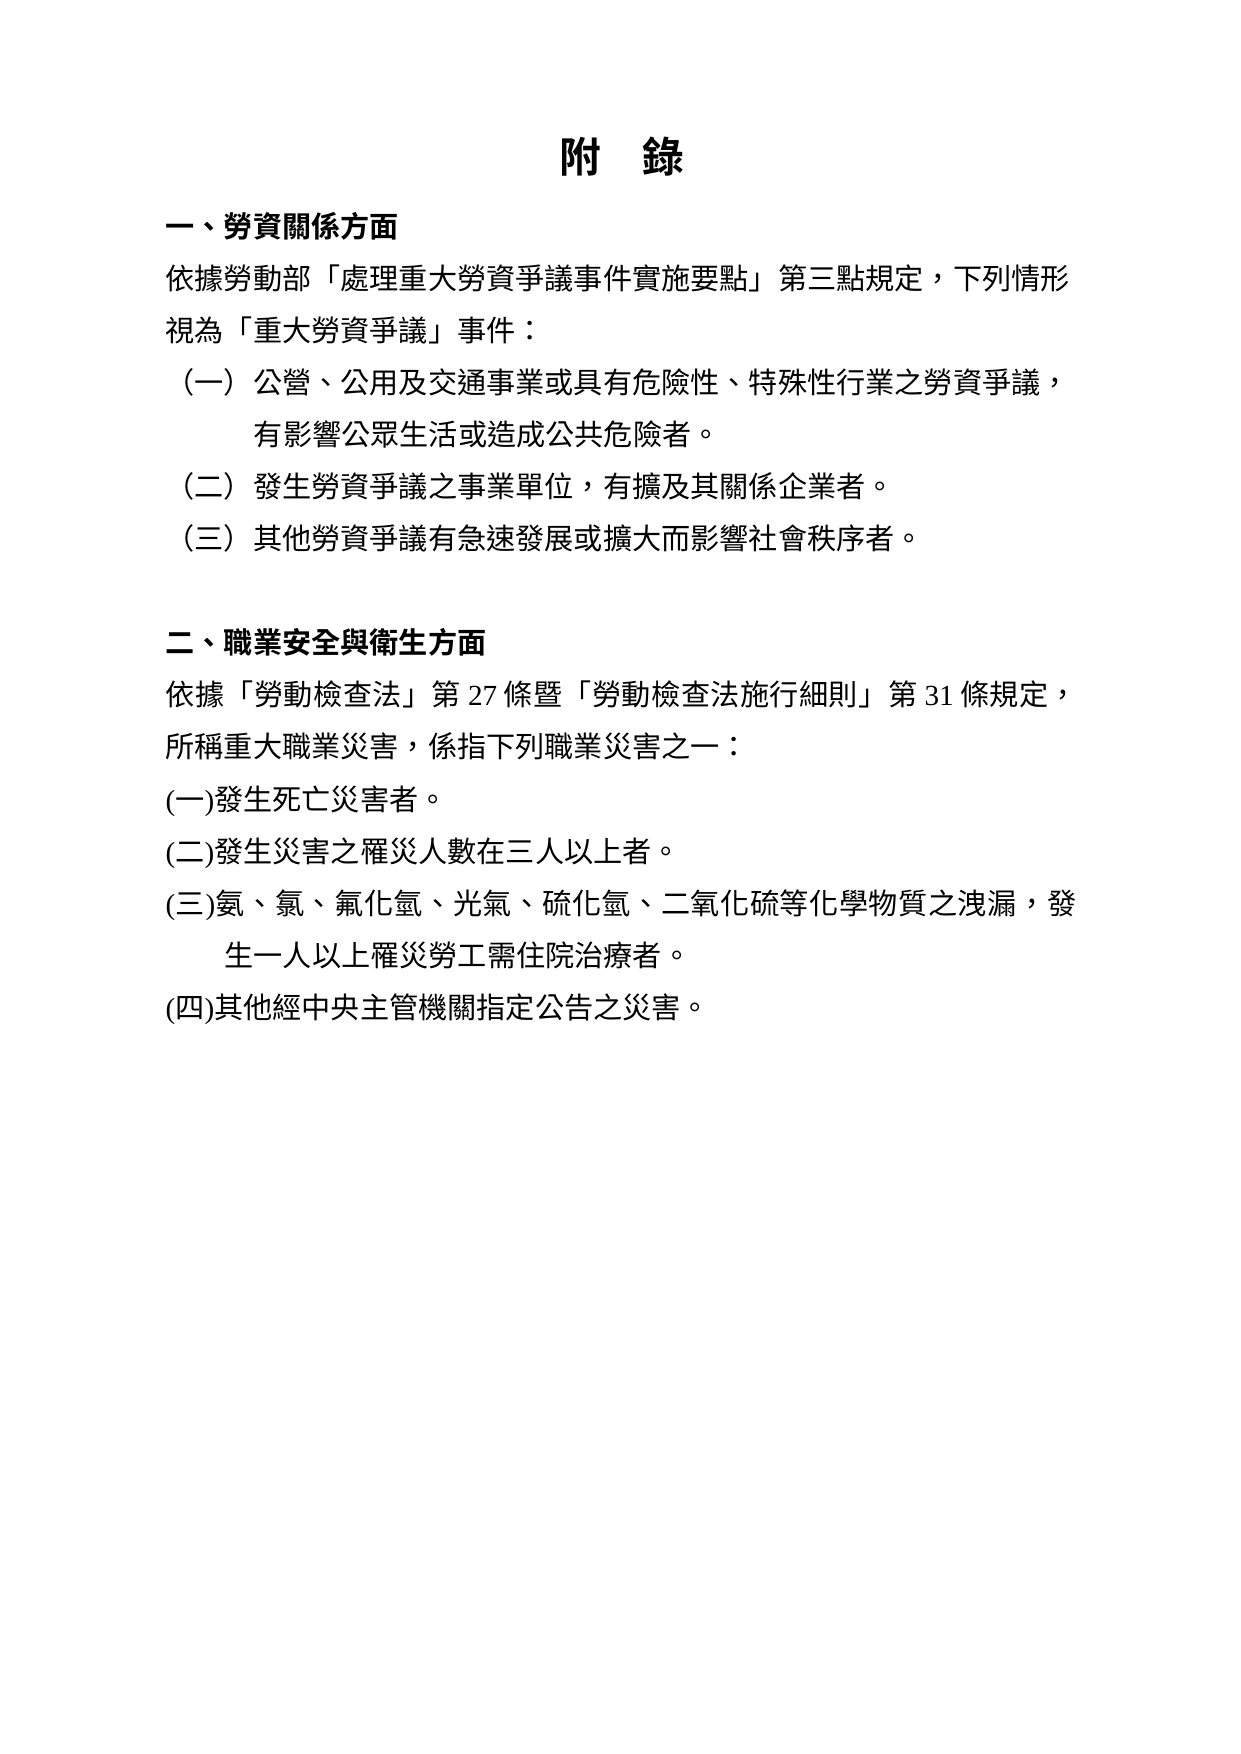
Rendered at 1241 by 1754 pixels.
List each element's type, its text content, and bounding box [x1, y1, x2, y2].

text (三)氨、氯、氟化氫、光氣、硫化氫、二氧化硫等化學物質之洩漏，發生一人以上罹災勞工需住院治療者。 [165, 872, 1078, 977]
text 依據「勞動檢查法」第27條暨「勞動檢查法施行細則」第31條規定，所稱重大職業災害，係指下列職業災害之一： [165, 664, 1078, 768]
text (一)發生死亡災害者。 [165, 768, 1078, 820]
text （三）其他勞資爭議有急速發展或擴大而影響社會秩序者。 [165, 508, 1078, 560]
text 依據勞動部「處理重大勞資爭議事件實施要點」第三點規定，下列情形視為「重大勞資爭議」事件： [165, 247, 1078, 352]
text 附 錄 [165, 131, 1078, 183]
text （二）發生勞資爭議之事業單位，有擴及其關係企業者。 [165, 456, 1078, 508]
text 二、職業安全與衛生方面 [165, 612, 1078, 664]
text （一）公營、公用及交通事業或具有危險性、特殊性行業之勞資爭議，有影響公眾生活或造成公共危險者。 [165, 352, 1078, 456]
text (二)發生災害之罹災人數在三人以上者。 [165, 820, 1078, 872]
text (四)其他經中央主管機關指定公告之災害。 [165, 977, 1078, 1029]
text 一、勞資關係方面 [165, 195, 1078, 247]
